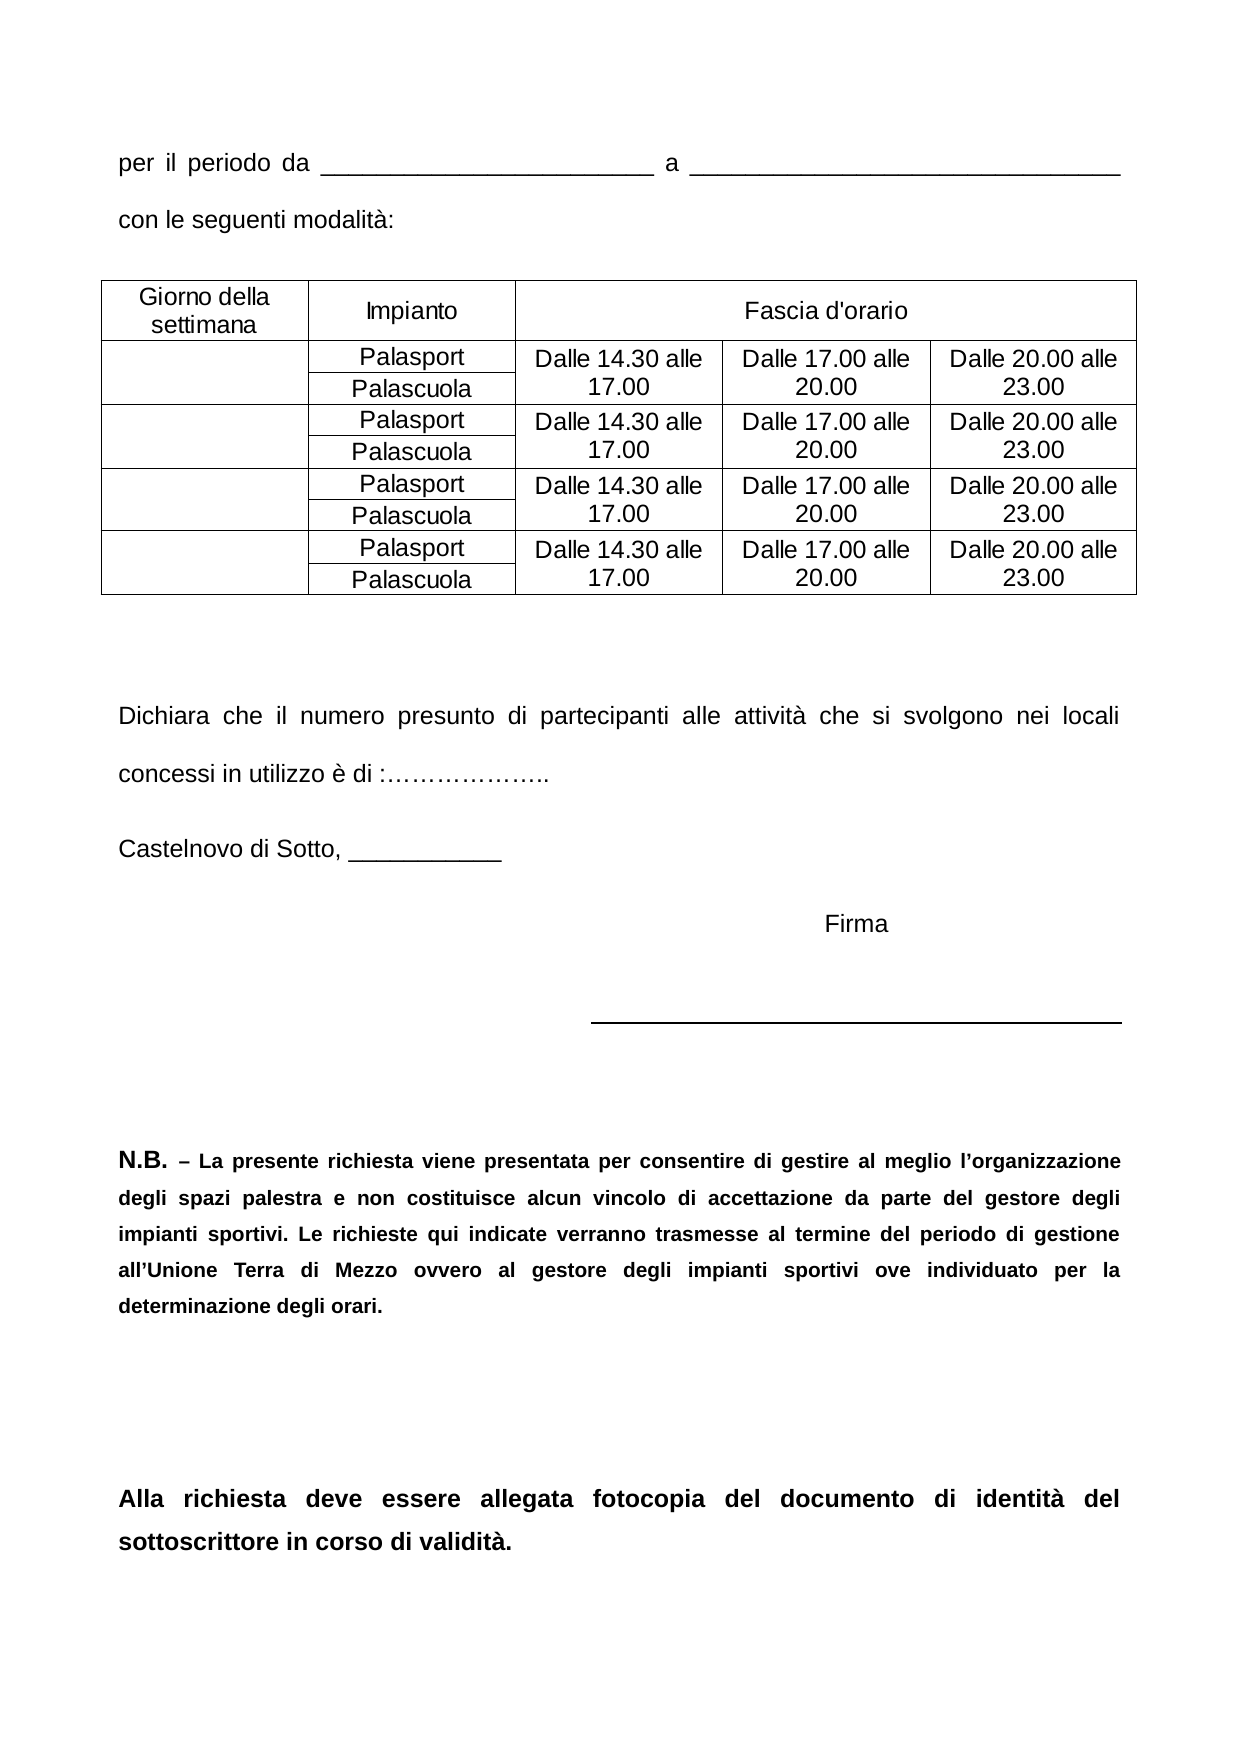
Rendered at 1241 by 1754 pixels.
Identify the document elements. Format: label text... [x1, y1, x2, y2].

text Alla richiesta deve essere allegata fotocopia del documento di identità del sottoscrittore in corso di validità. [118, 1484, 1122, 1556]
text Castelnovo di Sotto, ___________ [118, 834, 1122, 862]
text per il periodo da ________________________ a _______________________________ con le seguenti modalità: [118, 148, 1122, 234]
text Firma [591, 909, 1122, 938]
text Dichiara che il numero presunto di partecipanti alle attività che si svolgono nei locali concessi in utilizzo è di :……………….. [118, 701, 1122, 787]
text N.B. – La presente richiesta viene presentata per consentire di gestire al meglio l’organizzazione degli spazi palestra e non costituisce alcun vincolo di accettazione da parte del gestore degli impianti sportivi. Le richieste qui indicate verranno trasmesse al termine del periodo di gestione all’Unione Terra di Mezzo ovvero al gestore degli impianti sportivi ove individuato per la determinazione degli orari. [118, 1145, 1122, 1318]
